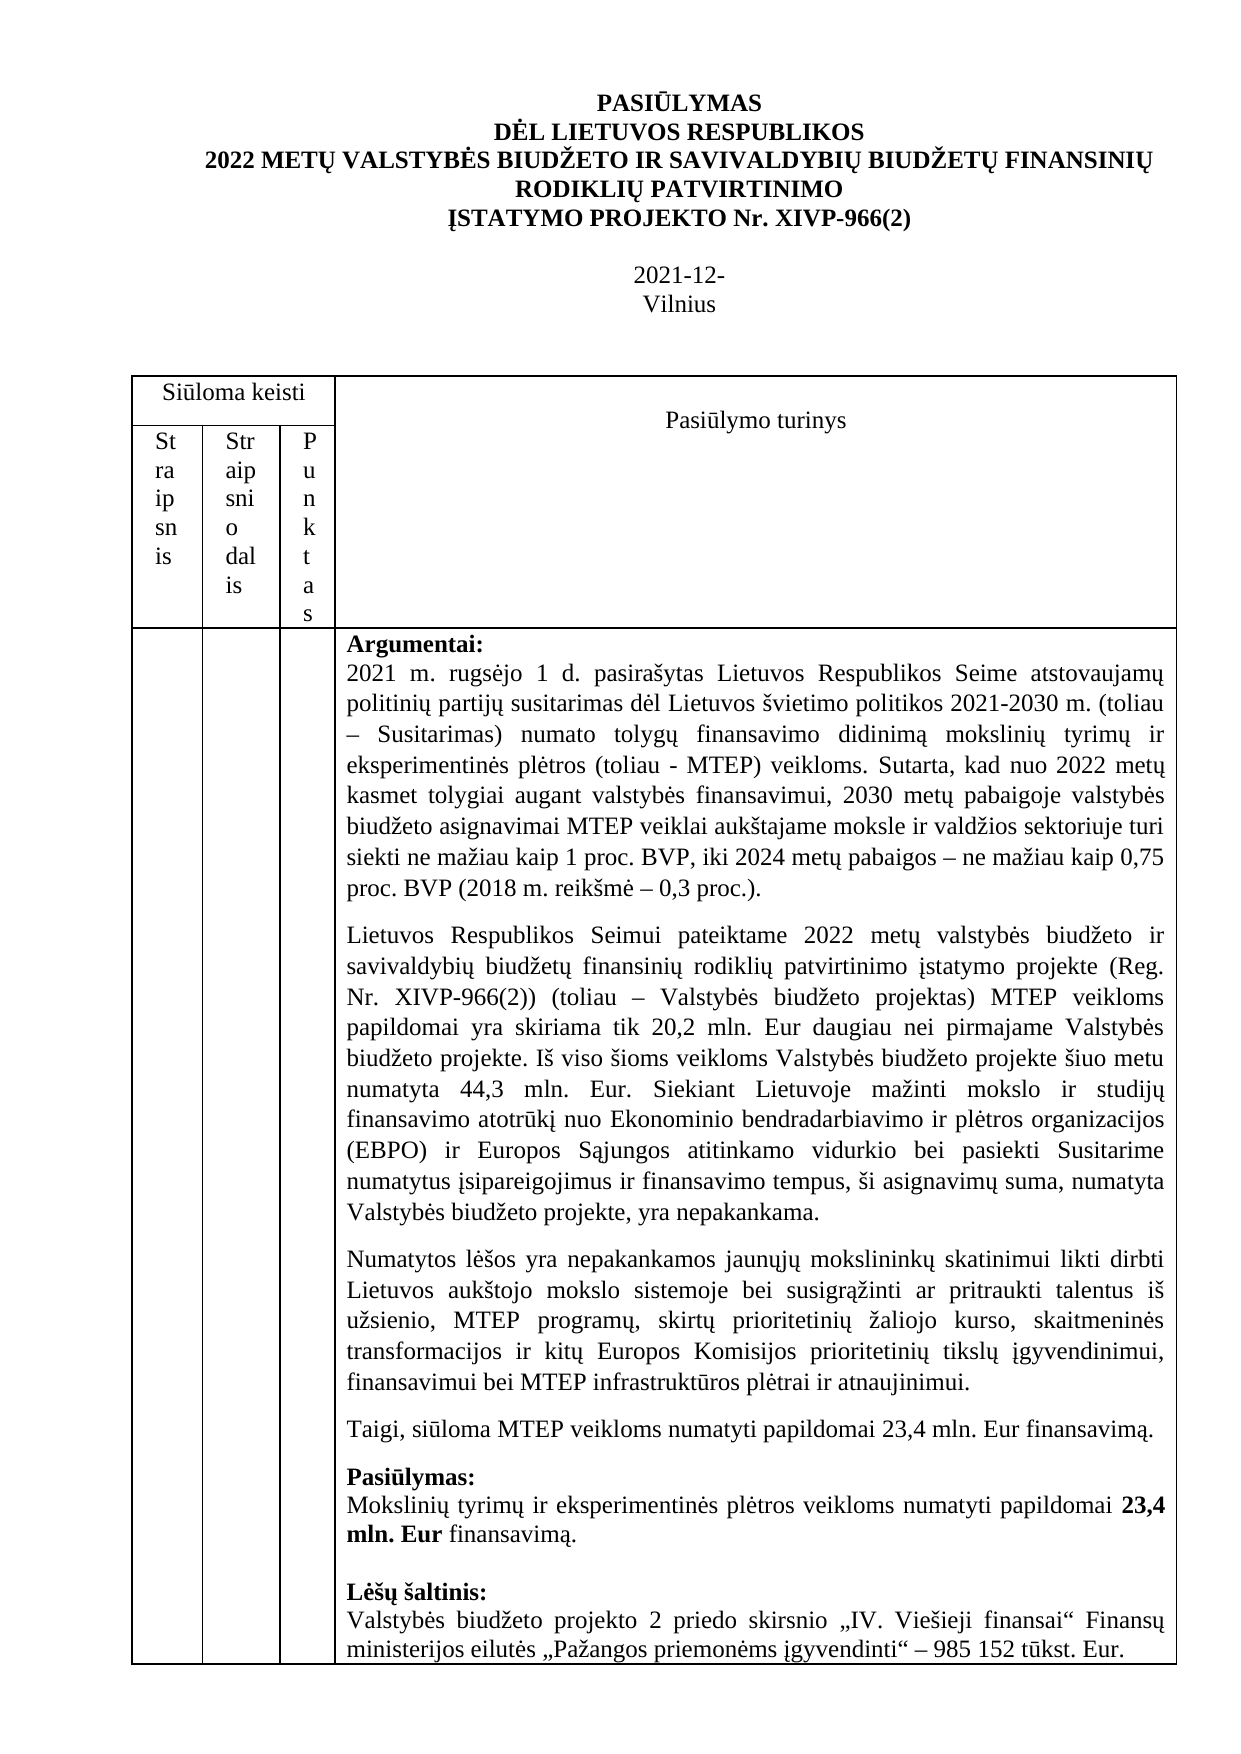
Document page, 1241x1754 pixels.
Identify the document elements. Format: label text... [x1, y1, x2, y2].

text Vilnius [177, 289, 1181, 318]
table_header Pasiūlymo turinys [336, 377, 1176, 627]
table_cell [281, 629, 334, 1663]
text PASIŪLYMAS [177, 88, 1181, 117]
table_cell Punktas [281, 426, 334, 627]
text 2021-12- [177, 260, 1181, 289]
table_cell Straipsnio dalis [203, 426, 279, 627]
text DĖL LIETUVOS RESPUBLIKOS [177, 117, 1181, 145]
table_header Siūloma keisti [133, 377, 334, 424]
text 2022 METŲ VALSTYBĖS BIUDŽETO IR SAVIVALDYBIŲ BIUDŽETŲ FINANSINIŲ RODIKLIŲ PATVIRTINIMO [177, 145, 1181, 203]
table_cell [203, 629, 279, 1663]
table_cell [133, 629, 202, 1663]
table_cell Straipsnis [133, 426, 202, 627]
text ĮSTATYMO PROJEKTO Nr. XIVP-966(2) [177, 203, 1181, 232]
table_cell Argumentai: 2021 m. rugsėjo 1 d. pasirašytas Lietuvos Respublikos Seime atstovaujamų politinių partijų susitarimas dėl Lietuvos švietimo politikos 2021-2030 m. (toliau – Susitarimas) numato tolygų finansavimo didinimą mokslinių tyrimų ir eksperimentinės plėtros (toliau - MTEP) veikloms. Sutarta, kad nuo 2022 metų kasmet tolygiai augant valstybės finansavimui, 2030 metų pabaigoje valstybės biudžeto asignavimai MTEP veiklai aukštajame moksle ir valdžios sektoriuje turi siekti ne mažiau kaip 1 proc. BVP, iki 2024 metų pabaigos – ne mažiau kaip 0,75 proc. BVP (2018 m. reikšmė – 0,3 proc.). Lietuvos Respublikos Seimui pateiktame 2022 metų valstybės biudžeto ir savivaldybių biudžetų finansinių rodiklių patvirtinimo įstatymo projekte (Reg. Nr. XIVP-966(2)) (toliau – Valstybės biudžeto projektas) MTEP veikloms papildomai yra skiriama tik 20,2 mln. Eur daugiau nei pirmajame Valstybės biudžeto projekte. Iš viso šioms veikloms Valstybės biudžeto projekte šiuo metu numatyta 44,3 mln. Eur. Siekiant Lietuvoje mažinti mokslo ir studijų finansavimo atotrūkį nuo Ekonominio bendradarbiavimo ir plėtros organizacijos (EBPO) ir Europos Sąjungos atitinkamo vidurkio bei pasiekti Susitarime numatytus įsipareigojimus ir finansavimo tempus, ši asignavimų suma, numatyta Valstybės biudžeto projekte, yra nepakankama. Numatytos lėšos yra nepakankamos jaunųjų mokslininkų skatinimui likti dirbti Lietuvos aukštojo mokslo sistemoje bei susigrąžinti ar pritraukti talentus iš užsienio, MTEP programų, skirtų prioritetinių žaliojo kurso, skaitmeninės transformacijos ir kitų Europos Komisijos prioritetinių tikslų įgyvendinimui, finansavimui bei MTEP infrastruktūros plėtrai ir atnaujinimui. Taigi, siūloma MTEP veikloms numatyti papildomai 23,4 mln. Eur finansavimą. Pasiūlymas: Mokslinių tyrimų ir eksperimentinės plėtros veikloms numatyti papildomai 23,4 mln. Eur finansavimą. Lėšų šaltinis: Valstybės biudžeto projekto 2 priedo skirsnio „IV. Viešieji finansai“ Finansų ministerijos eilutės „Pažangos priemonėms įgyvendinti“ – 985 152 tūkst. Eur. [336, 629, 1176, 1663]
